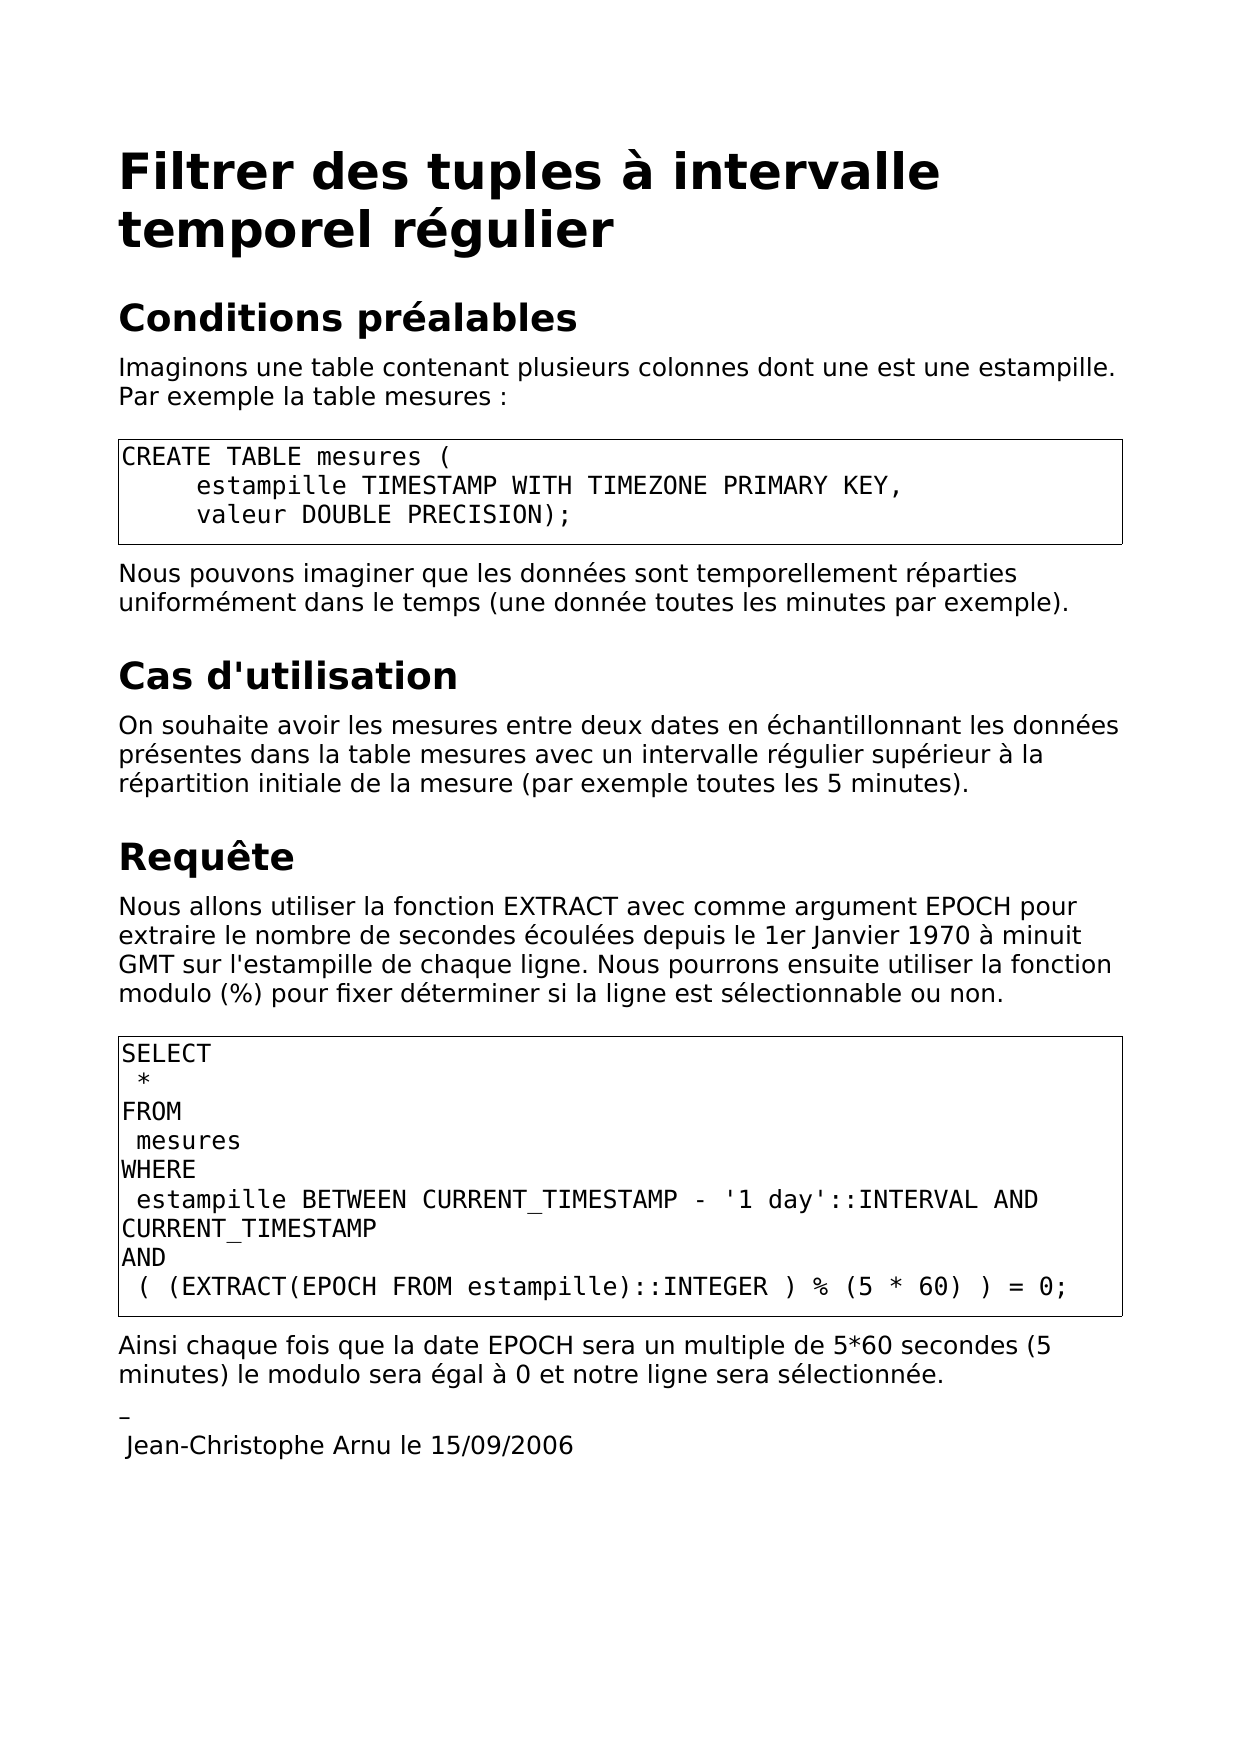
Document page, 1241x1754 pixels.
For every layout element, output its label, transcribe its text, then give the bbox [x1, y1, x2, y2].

text Imaginons une table contenant plusieurs colonnes dont une est une estampille. Par exemple la table mesures : [118, 353, 1122, 412]
text – Jean-Christophe Arnu le 15/09/2006 [118, 1402, 1122, 1460]
text Nous allons utiliser la fonction EXTRACT avec comme argument EPOCH pour extraire le nombre de secondes écoulées depuis le 1er Janvier 1970 à minuit GMT sur l'estampille de chaque ligne. Nous pourrons ensuite utiliser la fonction modulo (%) pour fixer déterminer si la ligne est sélectionnable ou non. [118, 892, 1122, 1009]
subtitle Cas d'utilisation [118, 655, 1122, 698]
subtitle Conditions préalables [118, 297, 1122, 341]
text On souhaite avoir les mesures entre deux dates en échantillonnant les données présentes dans la table mesures avec un intervalle régulier supérieur à la répartition initiale de la mesure (par exemple toutes les 5 minutes). [118, 711, 1122, 798]
table_header SELECT * FROM mesures WHERE estampille BETWEEN CURRENT_TIMESTAMP - '1 day'::INTERVAL AND CURRENT_TIMESTAMP AND ( (EXTRACT(EPOCH FROM estampille)::INTEGER ) % (5 * 60) ) = 0; [119, 1037, 1122, 1316]
text Ainsi chaque fois que la date EPOCH sera un multiple de 5*60 secondes (5 minutes) le modulo sera égal à 0 et notre ligne sera sélectionnée. [118, 1331, 1122, 1389]
table_header CREATE TABLE mesures ( estampille TIMESTAMP WITH TIMEZONE PRIMARY KEY, valeur DOUBLE PRECISION); [119, 440, 1122, 544]
text Nous pouvons imaginer que les données sont temporellement réparties uniformément dans le temps (une donnée toutes les minutes par exemple). [118, 559, 1122, 617]
subtitle Requête [118, 836, 1122, 879]
subtitle Filtrer des tuples à intervalle temporel régulier [118, 143, 1122, 259]
